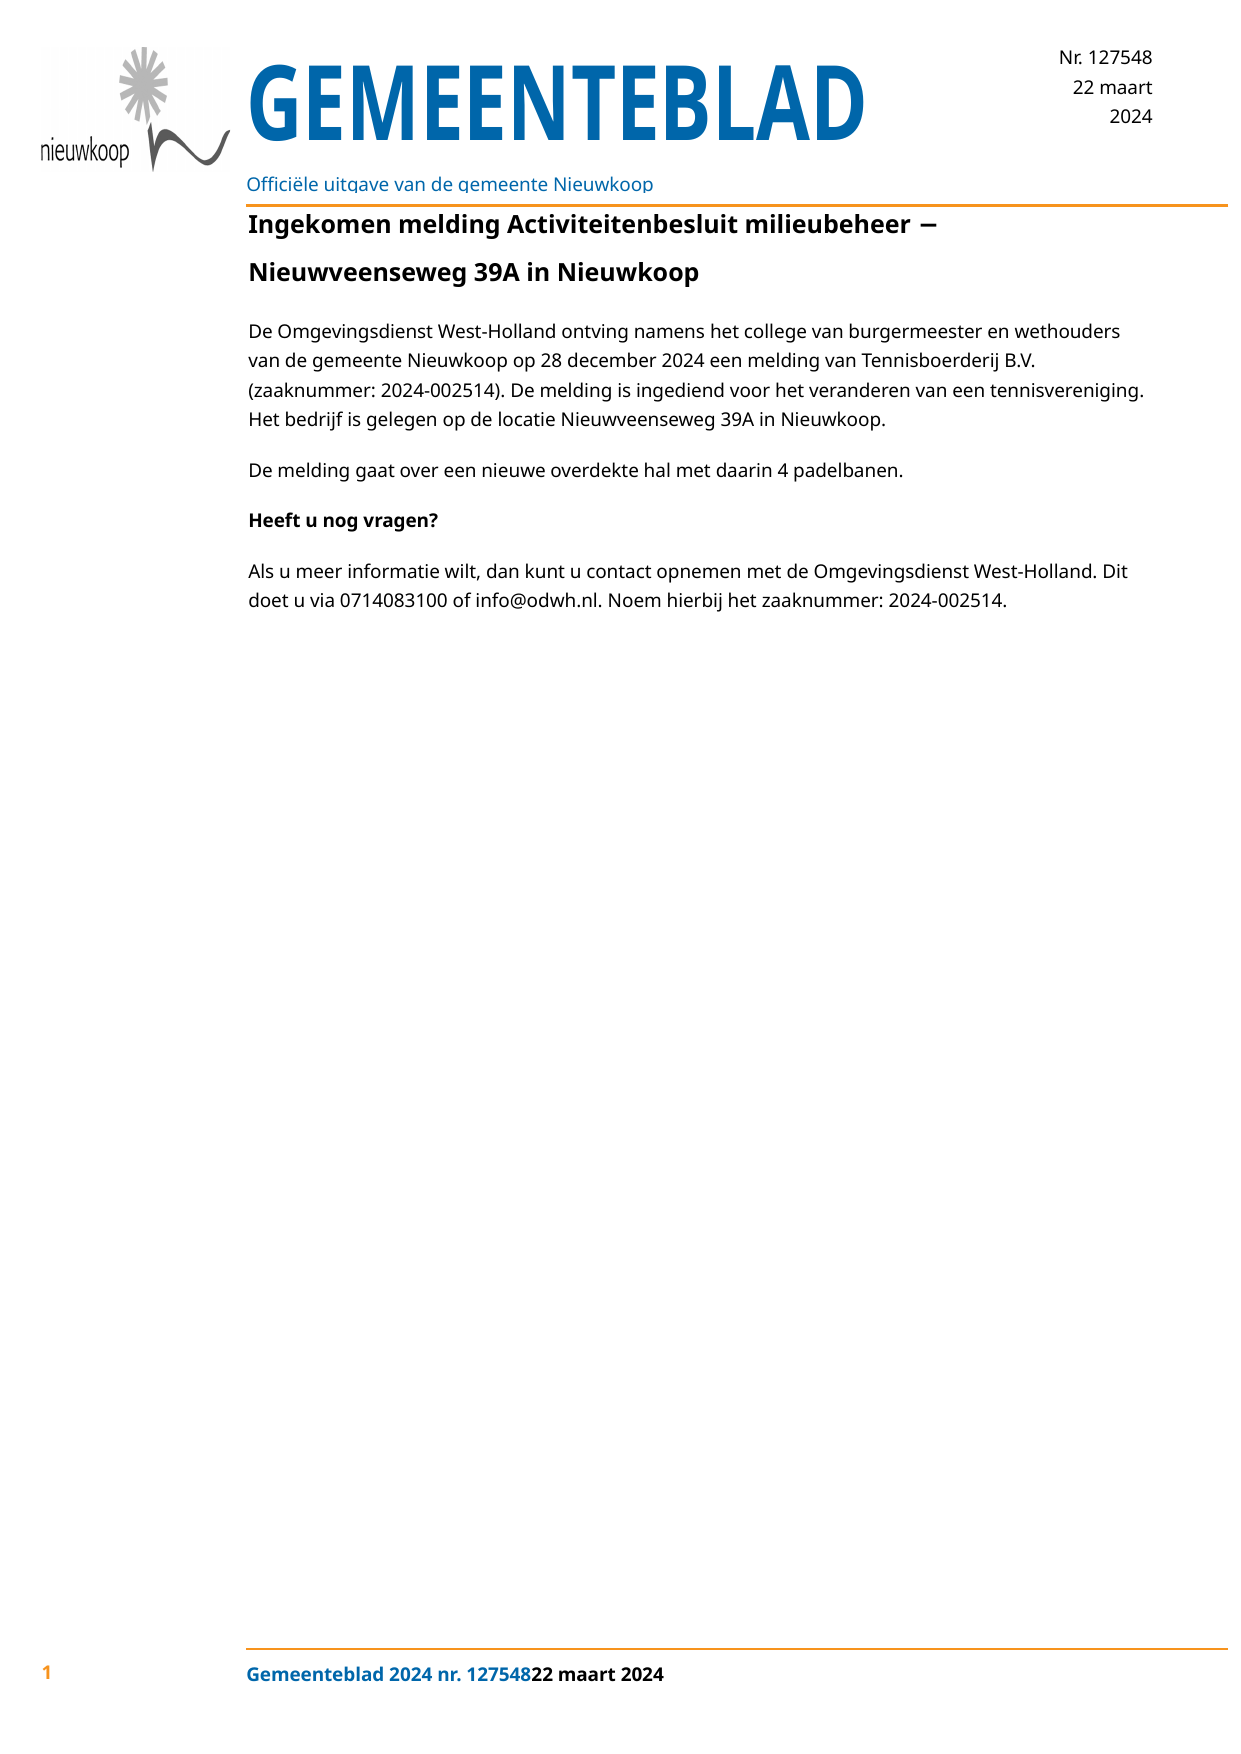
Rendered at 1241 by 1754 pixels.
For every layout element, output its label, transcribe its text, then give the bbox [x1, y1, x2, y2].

text De melding gaat over een nieuwe overdekte hal met daarin 4 padelbanen. [248, 457, 1152, 483]
picture [41, 47, 231, 172]
text Als u meer informatie wilt, dan kunt u contact opnemen met de Omgevingsdienst West-Holland. Dit doet u via 0714083100 of info@odwh.nl. Noem hierbij het zaaknummer: 2024-002514. [248, 558, 1152, 613]
text De Omgevingsdienst West-Holland ontving namens het college van burgermeester en wethouders van de gemeente Nieuwkoop op 28 december 2024 een melding van Tennisboerderij B.V. (zaaknummer: 2024-002514). De melding is ingediend voor het veranderen van een tennisvereniging. Het bedrijf is gelegen op de locatie Nieuwveenseweg 39A in Nieuwkoop. [248, 318, 1152, 432]
text Heeft u nog vragen? [248, 507, 1152, 533]
text Ingekomen melding Activiteitenbesluit milieubeheer − Nieuwveenseweg 39A in Nieuwkoop [248, 207, 1152, 288]
